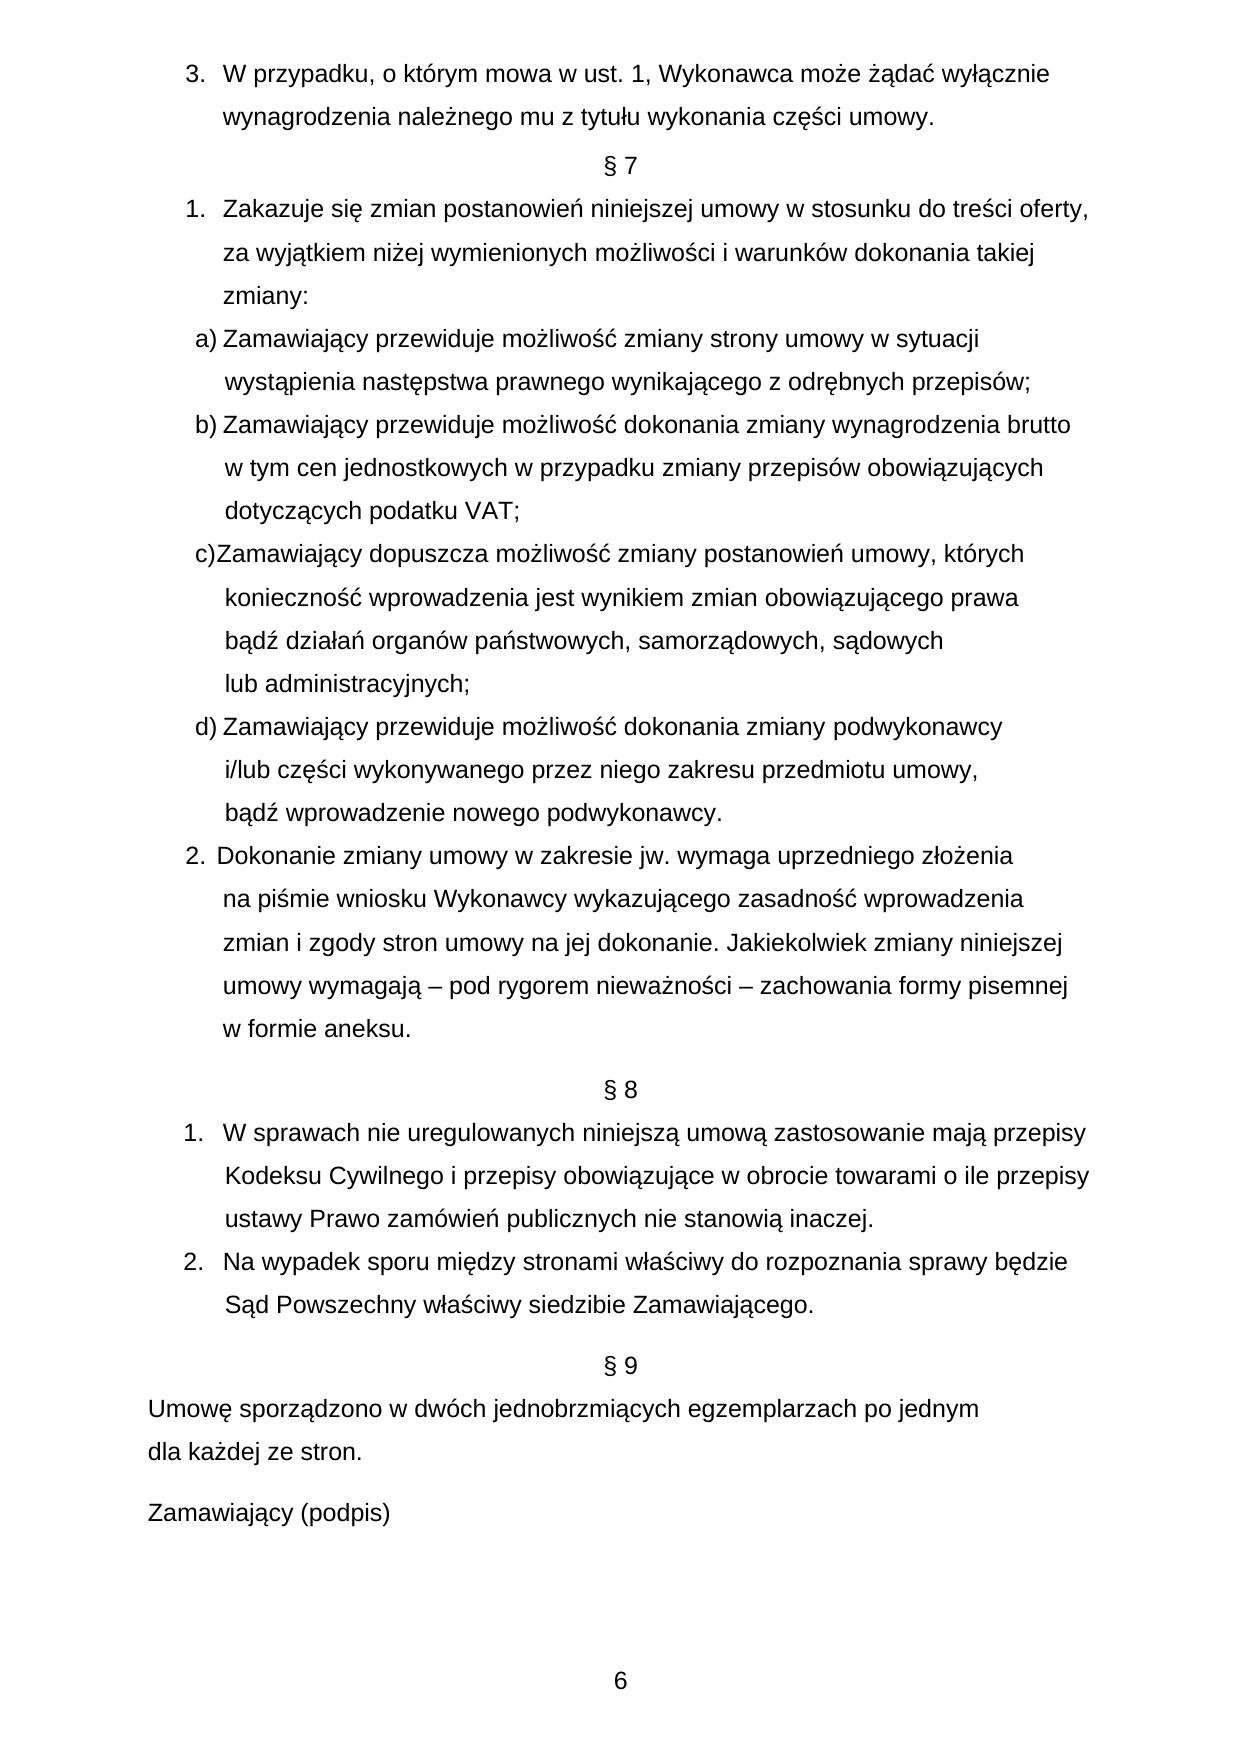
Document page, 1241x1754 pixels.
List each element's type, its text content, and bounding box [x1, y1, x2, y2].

list Zamawiający przewiduje możliwość dokonania zmiany podwykonawcy i/lub części wykonywanego przez niego zakresu przedmiotu umowy, bądź wprowadzenie nowego podwykonawcy. [195, 712, 1093, 827]
list W przypadku, o którym mowa w ust. 1, Wykonawca może żądać wyłącznie wynagrodzenia należnego mu z tytułu wykonania części umowy. [185, 59, 1093, 131]
list Zakazuje się zmian postanowień niniejszej umowy w stosunku do treści oferty, za wyjątkiem niżej wymienionych możliwości i warunków dokonania takiej zmiany: [185, 194, 1093, 309]
text § 7 [148, 151, 1093, 180]
text Zamawiający (podpis) [148, 1498, 1093, 1527]
list Zamawiający przewiduje możliwość zmiany strony umowy w sytuacji wystąpienia następstwa prawnego wynikającego z odrębnych przepisów; [195, 324, 1093, 396]
text § 9 [148, 1351, 1093, 1380]
list Na wypadek sporu między stronami właściwy do rozpoznania sprawy będzie Sąd Powszechny właściwy siedzibie Zamawiającego. [183, 1247, 1093, 1319]
list Dokonanie zmiany umowy w zakresie jw. wymaga uprzedniego złożenia na piśmie wniosku Wykonawcy wykazującego zasadność wprowadzenia zmian i zgody stron umowy na jej dokonanie. Jakiekolwiek zmiany niniejszej umowy wymagają – pod rygorem nieważności – zachowania formy pisemnej w formie aneksu. [185, 841, 1093, 1042]
text § 8 [148, 1074, 1093, 1103]
text Umowę sporządzono w dwóch jednobrzmiących egzemplarzach po jednym dla każdej ze stron. [148, 1394, 1093, 1466]
list W sprawach nie uregulowanych niniejszą umową zastosowanie mają przepisy Kodeksu Cywilnego i przepisy obowiązujące w obrocie towarami o ile przepisy ustawy Prawo zamówień publicznych nie stanowią inaczej. [183, 1118, 1093, 1233]
list Zamawiający dopuszcza możliwość zmiany postanowień umowy, których konieczność wprowadzenia jest wynikiem zmian obowiązującego prawa bądź działań organów państwowych, samorządowych, sądowych lub administracyjnych; [195, 539, 1093, 697]
list Zamawiający przewiduje możliwość dokonania zmiany wynagrodzenia brutto w tym cen jednostkowych w przypadku zmiany przepisów obowiązujących dotyczących podatku VAT; [195, 410, 1093, 525]
